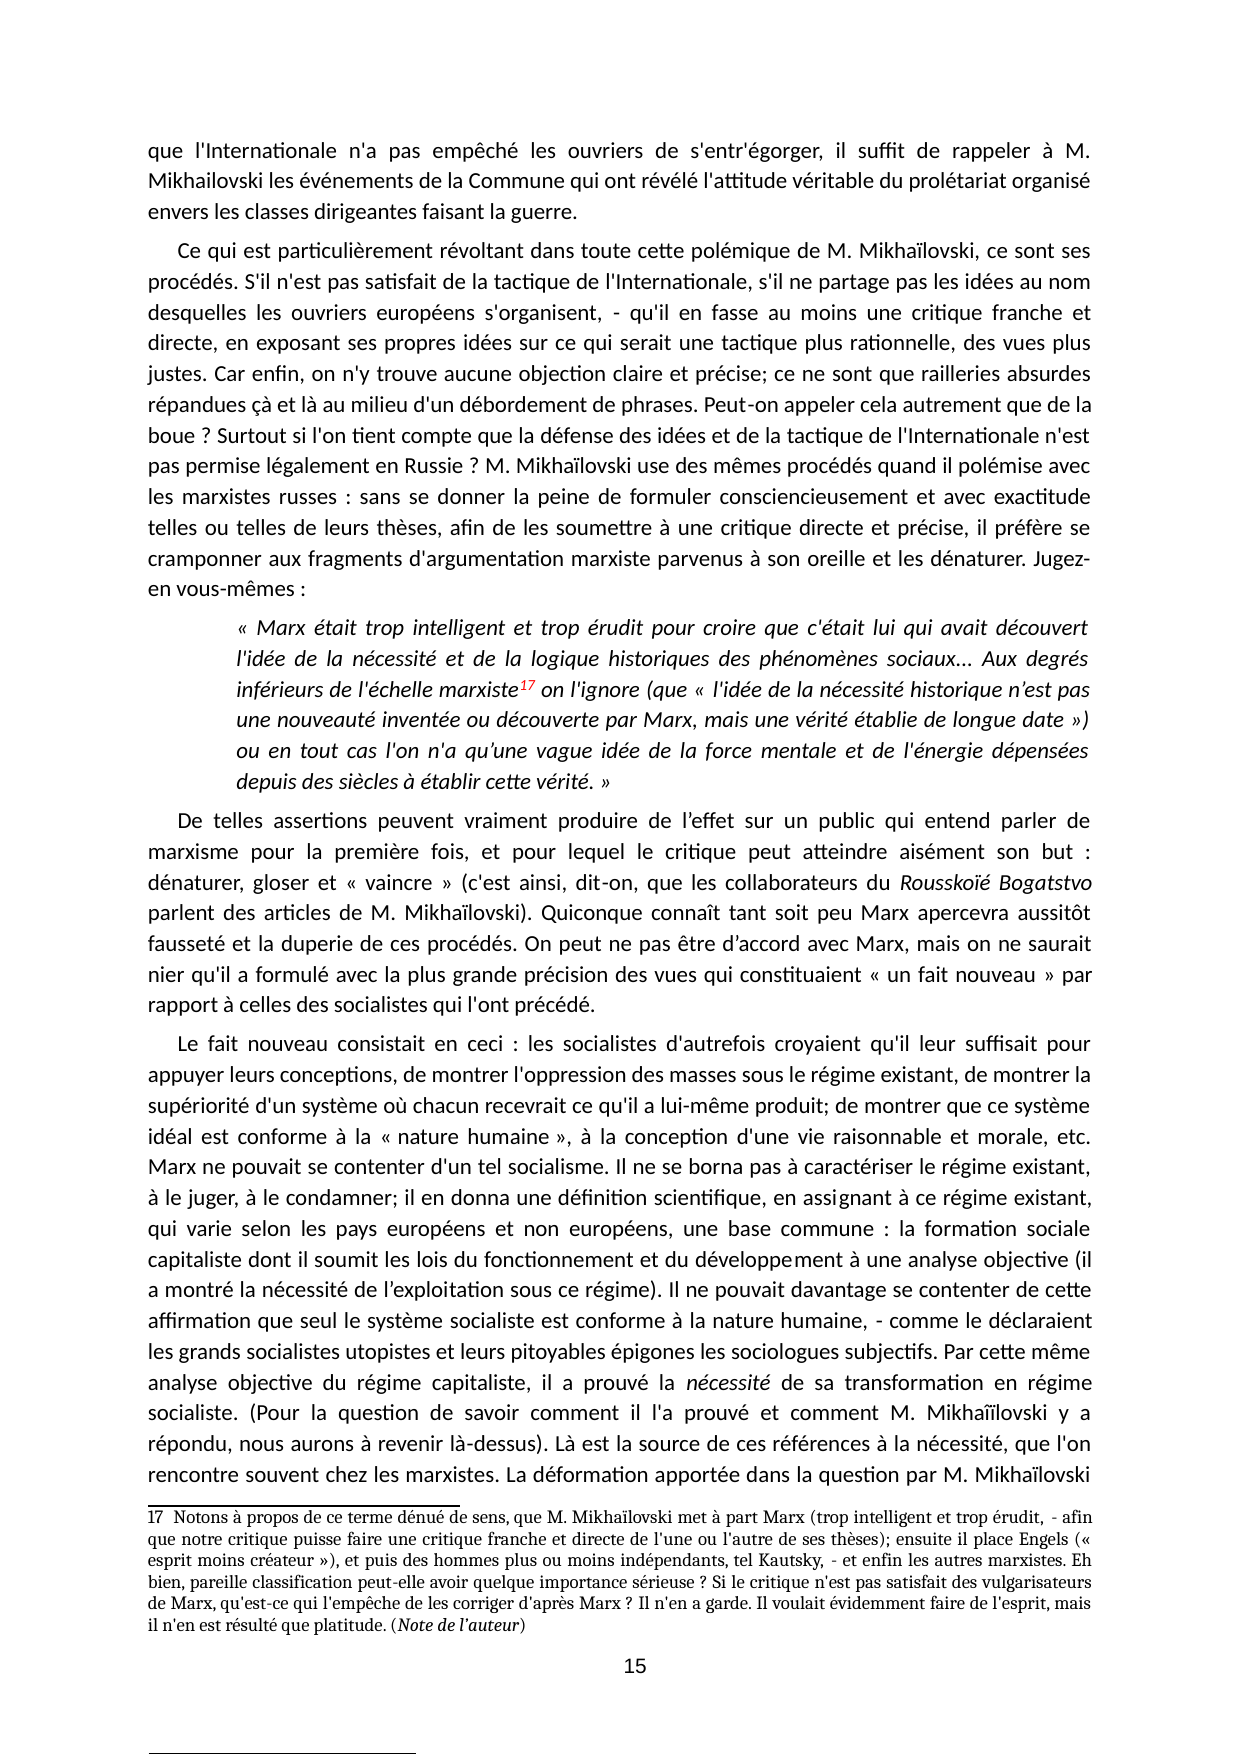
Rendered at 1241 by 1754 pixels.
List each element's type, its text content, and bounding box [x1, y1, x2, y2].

text Notons à propos de ce terme dénué de sens, que M. Mikhaïlovski met à part Marx (trop intelligent et trop érudit, ‑ afin que notre critique puisse faire une critique franche et directe de l'une ou l'autre de ses thèses); ensuite il place Engels (« esprit moins créateur »), et puis des hommes plus ou moins indépendants, tel Kautsky, ‑ et enfin les autres marxistes. Eh bien, pareille classification peut‑elle avoir quelque importance sérieuse ? Si le critique n'est pas satisfait des vulgarisateurs de Marx, qu'est‑ce qui l'empêche de les corriger d'après Marx ? Il n'en a garde. Il voulait évidemment faire de l'esprit, mais il n'en est résulté que platitude. (Note de l’auteur) [148, 1506, 1093, 1636]
text Le fait nouveau consistait en ceci : les socialistes d'autrefois croyaient qu'il leur suffisait pour appuyer leurs conceptions, de montrer l'oppression des masses sous le régime existant, de montrer la supériorité d'un système où chacun recevrait ce qu'il a lui-même produit; de montrer que ce système idéal est conforme à la « nature humaine », à la conception d'une vie raisonnable et morale, etc. Marx ne pouvait se contenter d'un tel socialisme. Il ne se borna pas à caractériser le régime existant, à le juger, à le condamner; il en donna une définition scientifique, en assi­gnant à ce régime existant, qui varie selon les pays européens et non européens, une base commune : la formation sociale capita­liste dont il soumit les lois du fonctionnement et du développe­ment à une analyse objective (il a montré la nécessité de l’exploi­tation sous ce régime). Il ne pouvait davantage se contenter de cette affirmation que seul le système socialiste est conforme à la nature humaine, ‑ comme le déclaraient les grands socialistes utopistes et leurs pitoyables épigones les sociologues subjectifs. Par cette même analyse objective du régime capitaliste, il a prouvé la nécessité de sa transformation en régime socialiste. (Pour la question de savoir comment il l'a prouvé et comment M. Mikhaîïlovski y a répondu, nous aurons à revenir là‑dessus). Là est la source de ces références à la nécessité, que l'on rencontre souvent chez les marxistes. La déformation apportée dans la question par M. Mikhaïlovski [148, 1029, 1093, 1488]
text Ce qui est particulièrement révoltant dans toute cette polémique de M. Mikhaïlovski, ce sont ses procédés. S'il n'est pas satisfait de la tactique de l'Internationale, s'il ne partage pas les idées au nom desquelles les ouvriers européens s'organisent, ‑ qu'il en fasse au moins une critique franche et directe, en exposant ses propres idées sur ce qui serait une tactique plus rationnelle, des vues plus justes. Car enfin, on n'y trouve aucune objection claire et précise; ce ne sont que railleries absurdes répandues çà et là au milieu d'un débordement de phrases. Peut‑on appeler cela autrement que de la boue ? Surtout si l'on tient compte que la défense des idées et de la tactique de l'Internationale n'est pas permise légalement en Russie ? M. Mikhaïlovski use des mêmes procédés quand il polémise avec les marxistes russes : sans se donner la peine de formuler consciencieusement et avec exactitude telles ou telles de leurs thèses, afin de les soumettre à une critique directe et précise, il préfère se cramponner aux fragments d'argumentation marxiste parvenus à son oreille et les dénaturer. Jugez-en vous‑mêmes : [148, 236, 1093, 602]
text De telles assertions peuvent vraiment produire de l’effet sur un public qui entend parler de marxisme pour la première fois, et pour lequel le critique peut atteindre aisément son but : dénaturer, gloser et « vaincre » (c'est ainsi, dit‑on, que les collaborateurs du Rousskoïé Bogatstvo parlent des articles de M. Mikhaïlovski). Quiconque connaît tant soit peu Marx apercevra aussitôt fausseté et la duperie de ces procédés. On peut ne pas être d’accord avec Marx, mais on ne saurait nier qu'il a formulé avec la plus grande précision des vues qui constituaient « un fait nouveau » par rapport à celles des socialistes qui l'ont précédé. [148, 806, 1093, 1018]
text « Marx était trop intelligent et trop érudit pour croire que c'était lui qui avait découvert l'idée de la nécessité et de la logique historiques des phénomènes sociaux... Aux degrés inférieurs de l'échelle marxiste on l'ignore (que « l'idée de la nécessité historique n’est pas une nouveauté inventée ou découverte par Marx, mais une vérité établie de longue date ») ou en tout cas l'on n'a qu’une vague idée de la force mentale et de l'énergie dépensées depuis des siècles à établir cette vérité. » [236, 613, 1093, 795]
text que l'Internationale n'a pas empêché les ouvriers de s'entr'égorger, il suffit de rappeler à M. Mikhailovski les événements de la Commune qui ont révélé l'attitude véritable du prolétariat organisé envers les classes dirigeantes faisant la guerre. [148, 136, 1093, 225]
